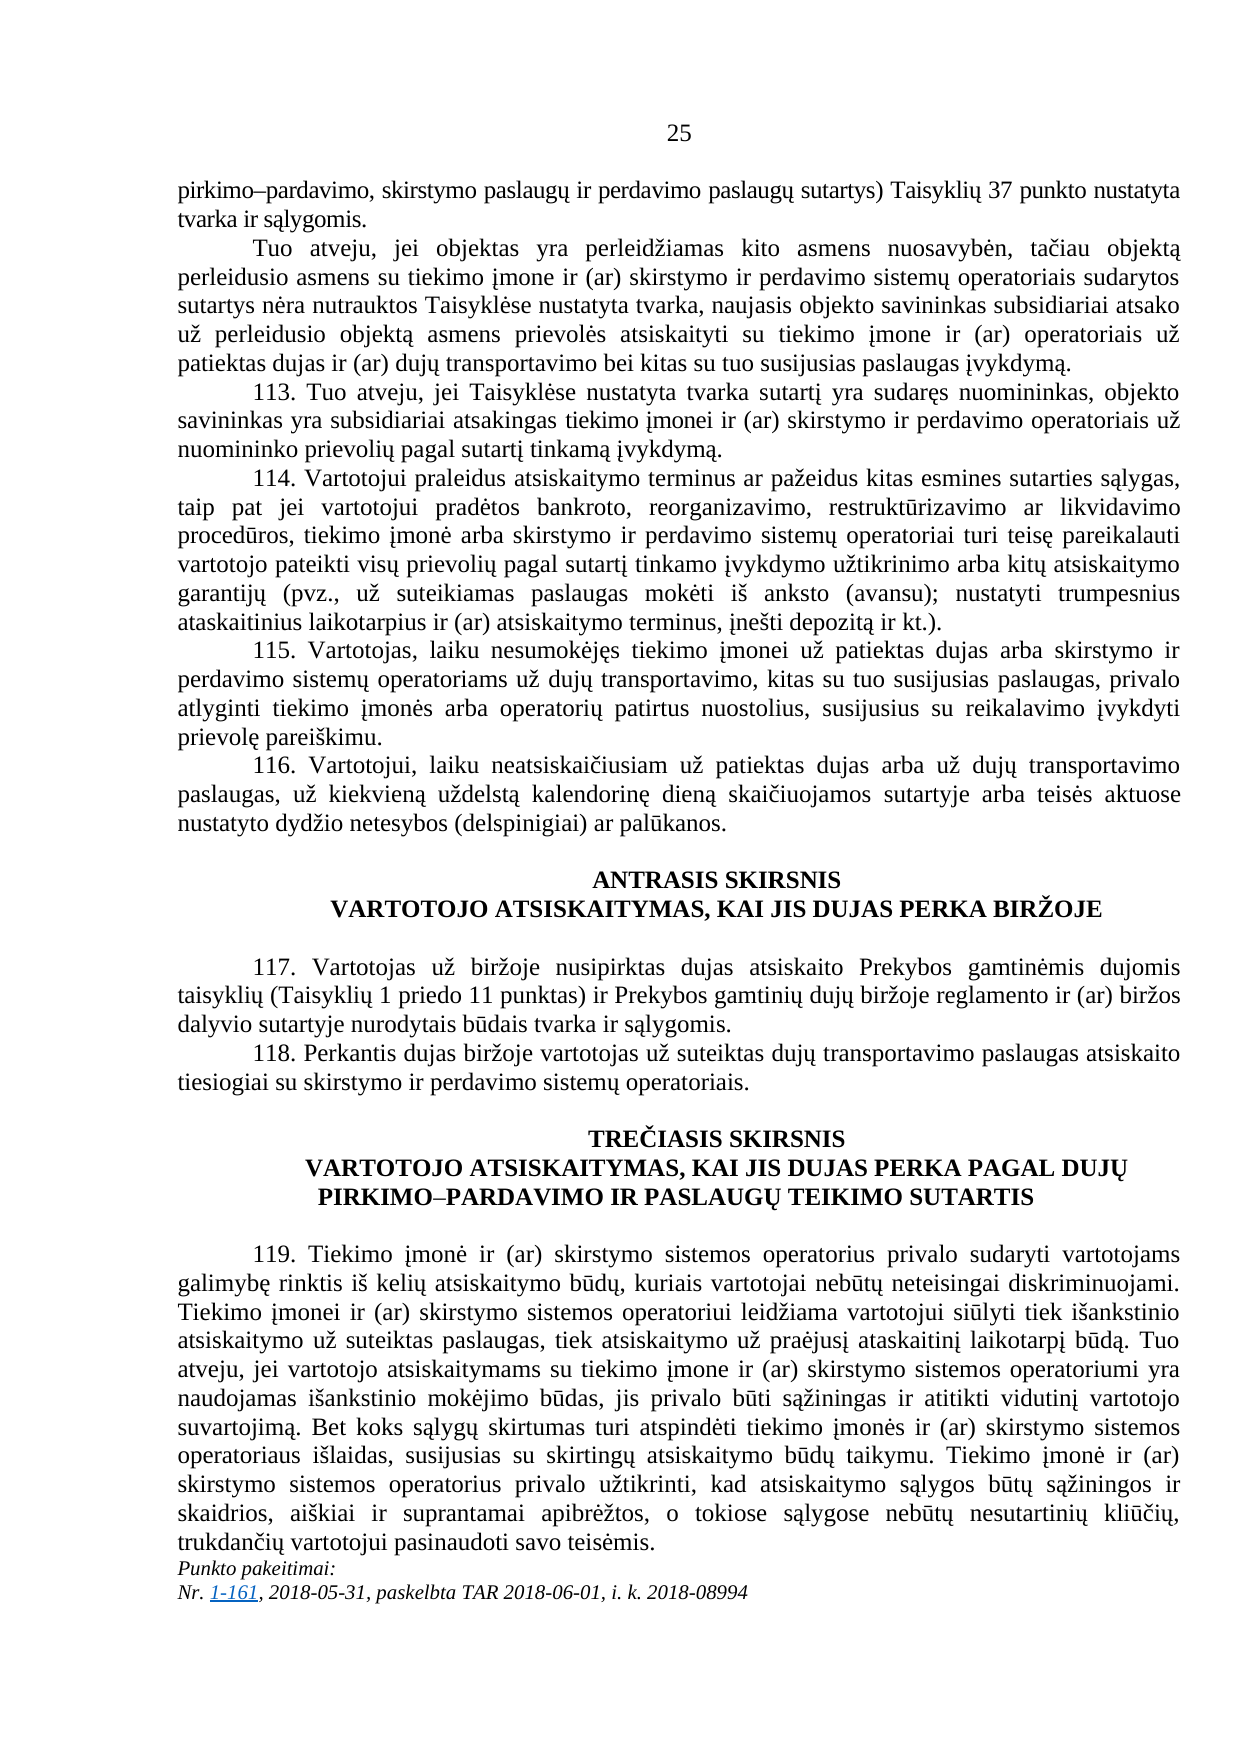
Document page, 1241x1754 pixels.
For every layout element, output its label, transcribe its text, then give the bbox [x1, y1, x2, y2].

text 118. Perkantis dujas biržoje vartotojas už suteiktas dujų transportavimo paslaugas atsiskaito tiesiogiai su skirstymo ir perdavimo sistemų operatoriais. [177, 1038, 1181, 1096]
text 113. Tuo atveju, jei Taisyklėse nustatyta tvarka sutartį yra sudaręs nuomininkas, objekto savininkas yra subsidiariai atsakingas tiekimo įmonei ir (ar) skirstymo ir perdavimo operatoriais už nuomininko prievolių pagal sutartį tinkamą įvykdymą. [177, 377, 1181, 463]
text VARTOTOJO ATSISKAITYMAS, KAI JIS DUJAS PERKA PAGAL DUJŲ PIRKIMO–PARDAVIMO IR PASLAUGŲ TEIKIMO SUTARTIS [177, 1153, 1181, 1211]
text ANTRASIS SKIRSNIS [177, 866, 1181, 894]
text Nr. 1-161, 2018-05-31, paskelbta TAR 2018-06-01, i. k. 2018-08994 [177, 1580, 1181, 1604]
text 115. Vartotojas, laiku nesumokėjęs tiekimo įmonei už patiektas dujas arba skirstymo ir perdavimo sistemų operatoriams už dujų transportavimo, kitas su tuo susijusias paslaugas, privalo atlyginti tiekimo įmonės arba operatorių patirtus nuostolius, susijusius su reikalavimo įvykdyti prievolę pareiškimu. [177, 636, 1181, 751]
text 116. Vartotojui, laiku neatsiskaičiusiam už patiektas dujas arba už dujų transportavimo paslaugas, už kiekvieną uždelstą kalendorinę dieną skaičiuojamos sutartyje arba teisės aktuose nustatyto dydžio netesybos (delspinigiai) ar palūkanos. [177, 751, 1181, 837]
text Punkto pakeitimai: [177, 1556, 1181, 1580]
text 117. Vartotojas už biržoje nusipirktas dujas atsiskaito Prekybos gamtinėmis dujomis taisyklių (Taisyklių 1 priedo 11 punktas) ir Prekybos gamtinių dujų biržoje reglamento ir (ar) biržos dalyvio sutartyje nurodytais būdais tvarka ir sąlygomis. [177, 952, 1181, 1038]
text 114. Vartotojui praleidus atsiskaitymo terminus ar pažeidus kitas esmines sutarties sąlygas, taip pat jei vartotojui pradėtos bankroto, reorganizavimo, restruktūrizavimo ar likvidavimo procedūros, tiekimo įmonė arba skirstymo ir perdavimo sistemų operatoriai turi teisę pareikalauti vartotojo pateikti visų prievolių pagal sutartį tinkamo įvykdymo užtikrinimo arba kitų atsiskaitymo garantijų (pvz., už suteikiamas paslaugas mokėti iš anksto (avansu); nustatyti trumpesnius ataskaitinius laikotarpius ir (ar) atsiskaitymo terminus, įnešti depozitą ir kt.). [177, 463, 1181, 636]
text 119. Tiekimo įmonė ir (ar) skirstymo sistemos operatorius privalo sudaryti vartotojams galimybę rinktis iš kelių atsiskaitymo būdų, kuriais vartotojai nebūtų neteisingai diskriminuojami. Tiekimo įmonei ir (ar) skirstymo sistemos operatoriui leidžiama vartotojui siūlyti tiek išankstinio atsiskaitymo už suteiktas paslaugas, tiek atsiskaitymo už praėjusį ataskaitinį laikotarpį būdą. Tuo atveju, jei vartotojo atsiskaitymams su tiekimo įmone ir (ar) skirstymo sistemos operatoriumi yra naudojamas išankstinio mokėjimo būdas, jis privalo būti sąžiningas ir atitikti vidutinį vartotojo suvartojimą. Bet koks sąlygų skirtumas turi atspindėti tiekimo įmonės ir (ar) skirstymo sistemos operatoriaus išlaidas, susijusias su skirtingų atsiskaitymo būdų taikymu. Tiekimo įmonė ir (ar) skirstymo sistemos operatorius privalo užtikrinti, kad atsiskaitymo sąlygos būtų sąžiningos ir skaidrios, aiškiai ir suprantamai apibrėžtos, o tokiose sąlygose nebūtų nesutartinių kliūčių, trukdančių vartotojui pasinaudoti savo teisėmis. [177, 1239, 1181, 1556]
text pirkimo–pardavimo, skirstymo paslaugų ir perdavimo paslaugų sutartys) Taisyklių 37 punkto nustatyta tvarka ir sąlygomis. [177, 176, 1181, 233]
text Tuo atveju, jei objektas yra perleidžiamas kito asmens nuosavybėn, tačiau objektą perleidusio asmens su tiekimo įmone ir (ar) skirstymo ir perdavimo sistemų operatoriais sudarytos sutartys nėra nutrauktos Taisyklėse nustatyta tvarka, naujasis objekto savininkas subsidiariai atsako už perleidusio objektą asmens prievolės atsiskaityti su tiekimo įmone ir (ar) operatoriais už patiektas dujas ir (ar) dujų transportavimo bei kitas su tuo susijusias paslaugas įvykdymą. [177, 233, 1181, 377]
text TREČIASIS SKIRSNIS [177, 1124, 1181, 1153]
text VARTOTOJO ATSISKAITYMAS, KAI JIS DUJAS PERKA BIRŽOJE [177, 894, 1181, 923]
